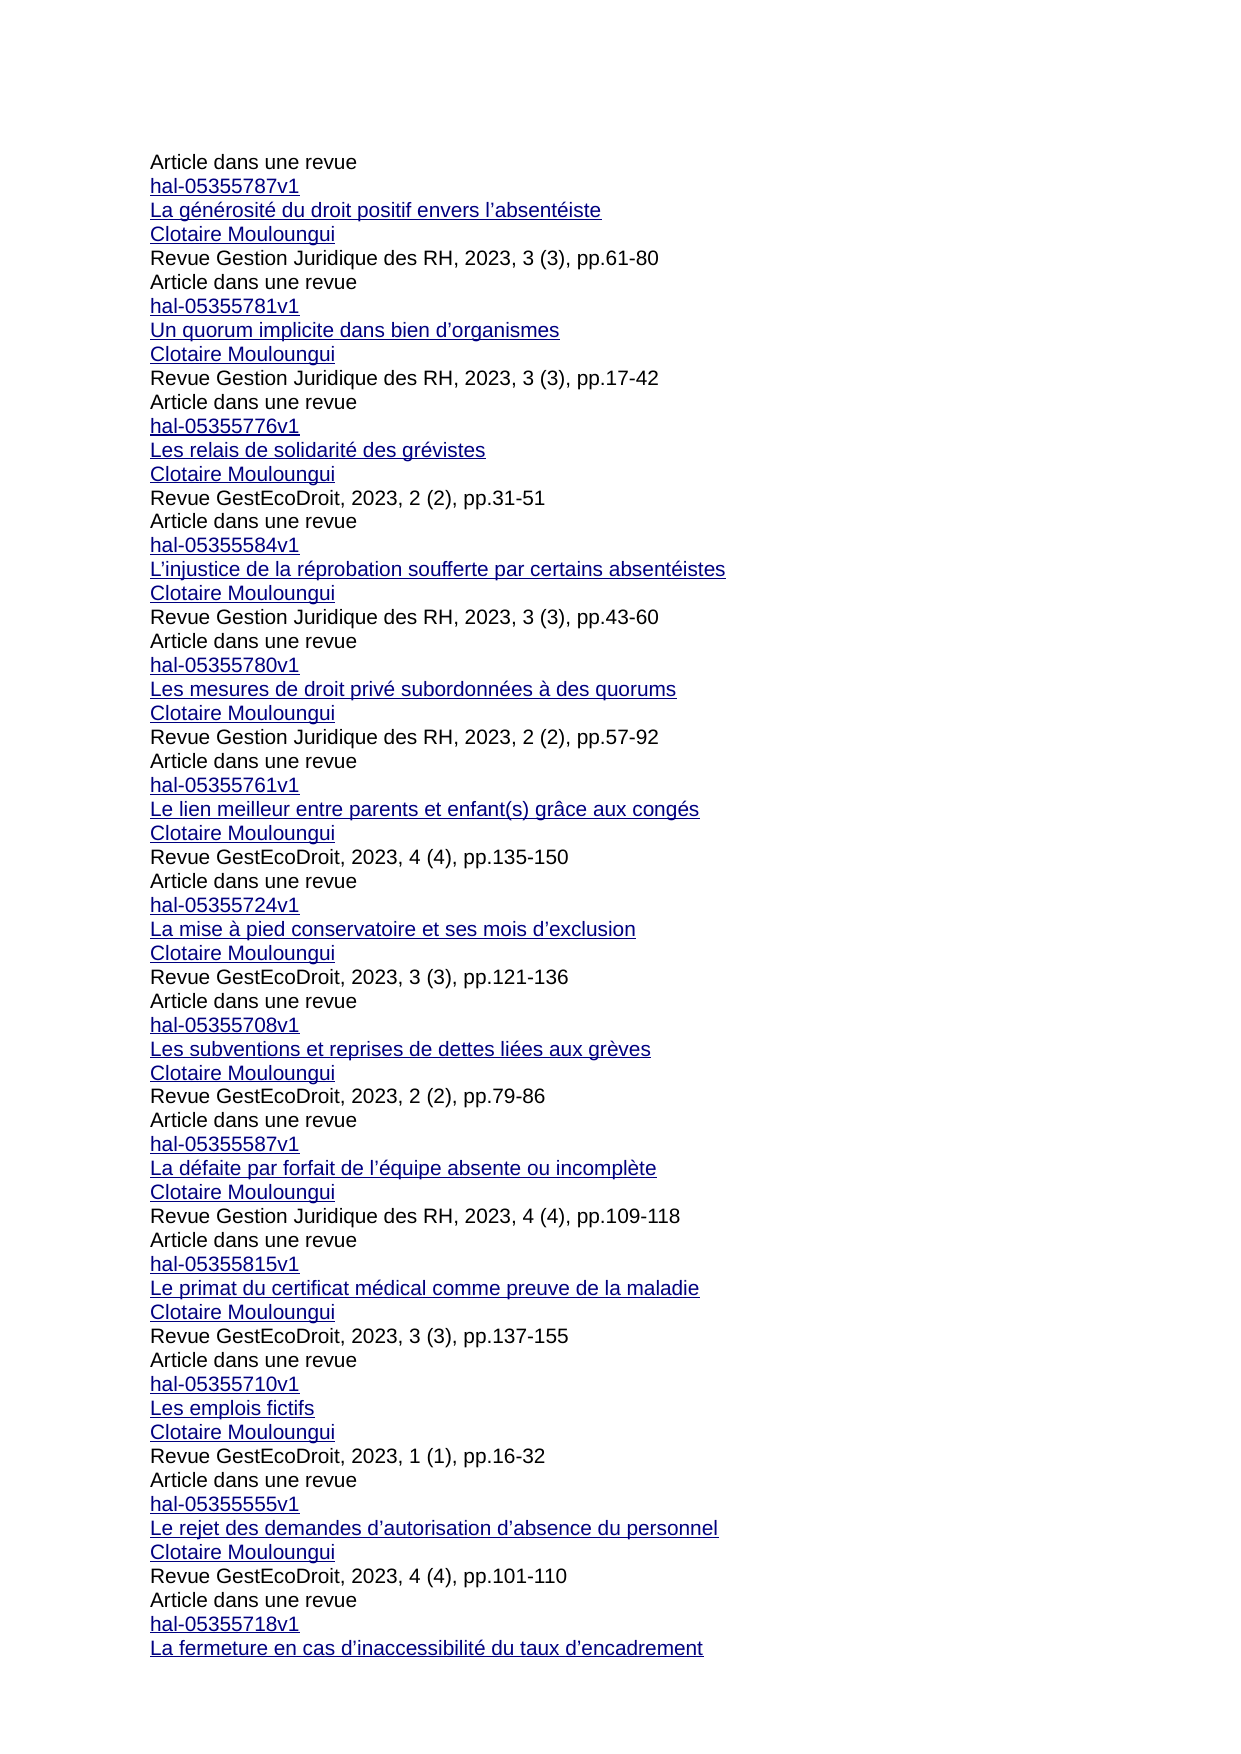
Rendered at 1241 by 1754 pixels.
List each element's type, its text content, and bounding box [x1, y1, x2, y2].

table_cell L’injustice de la réprobation soufferte par certains absentéistes Clotaire Mouloungui Revue Gestion Juridique des RH, 2023, 3 (3), pp.43-60 Article dans une revue hal-05355780v1 [150, 557, 1090, 677]
table_cell Les emplois fictifs Clotaire Mouloungui Revue GestEcoDroit, 2023, 1 (1), pp.16-32 Article dans une revue hal-05355555v1 [150, 1396, 1090, 1516]
table_cell Le lien meilleur entre parents et enfant(s) grâce aux congés Clotaire Mouloungui Revue GestEcoDroit, 2023, 4 (4), pp.135-150 Article dans une revue hal-05355724v1 [150, 797, 1090, 917]
table_cell La fermeture en cas d’inaccessibilité du taux d’encadrement [150, 1635, 1090, 1659]
table_cell Article dans une revue hal-05355787v1 [150, 150, 1090, 198]
table_cell La défaite par forfait de l’équipe absente ou incomplète Clotaire Mouloungui Revue Gestion Juridique des RH, 2023, 4 (4), pp.109-118 Article dans une revue hal-05355815v1 [150, 1156, 1090, 1276]
table_cell Les subventions et reprises de dettes liées aux grèves Clotaire Mouloungui Revue GestEcoDroit, 2023, 2 (2), pp.79-86 Article dans une revue hal-05355587v1 [150, 1036, 1090, 1156]
table_cell Les relais de solidarité des grévistes Clotaire Mouloungui Revue GestEcoDroit, 2023, 2 (2), pp.31-51 Article dans une revue hal-05355584v1 [150, 438, 1090, 557]
table_cell Les mesures de droit privé subordonnées à des quorums Clotaire Mouloungui Revue Gestion Juridique des RH, 2023, 2 (2), pp.57-92 Article dans une revue hal-05355761v1 [150, 677, 1090, 797]
table_cell Le rejet des demandes d’autorisation d’absence du personnel Clotaire Mouloungui Revue GestEcoDroit, 2023, 4 (4), pp.101-110 Article dans une revue hal-05355718v1 [150, 1516, 1090, 1635]
table_cell La mise à pied conservatoire et ses mois d’exclusion Clotaire Mouloungui Revue GestEcoDroit, 2023, 3 (3), pp.121-136 Article dans une revue hal-05355708v1 [150, 917, 1090, 1036]
table_cell Un quorum implicite dans bien d’organismes Clotaire Mouloungui Revue Gestion Juridique des RH, 2023, 3 (3), pp.17-42 Article dans une revue hal-05355776v1 [150, 318, 1090, 437]
table_cell Le primat du certificat médical comme preuve de la maladie Clotaire Mouloungui Revue GestEcoDroit, 2023, 3 (3), pp.137-155 Article dans une revue hal-05355710v1 [150, 1276, 1090, 1396]
table_cell La générosité du droit positif envers l’absentéiste Clotaire Mouloungui Revue Gestion Juridique des RH, 2023, 3 (3), pp.61-80 Article dans une revue hal-05355781v1 [150, 198, 1090, 318]
